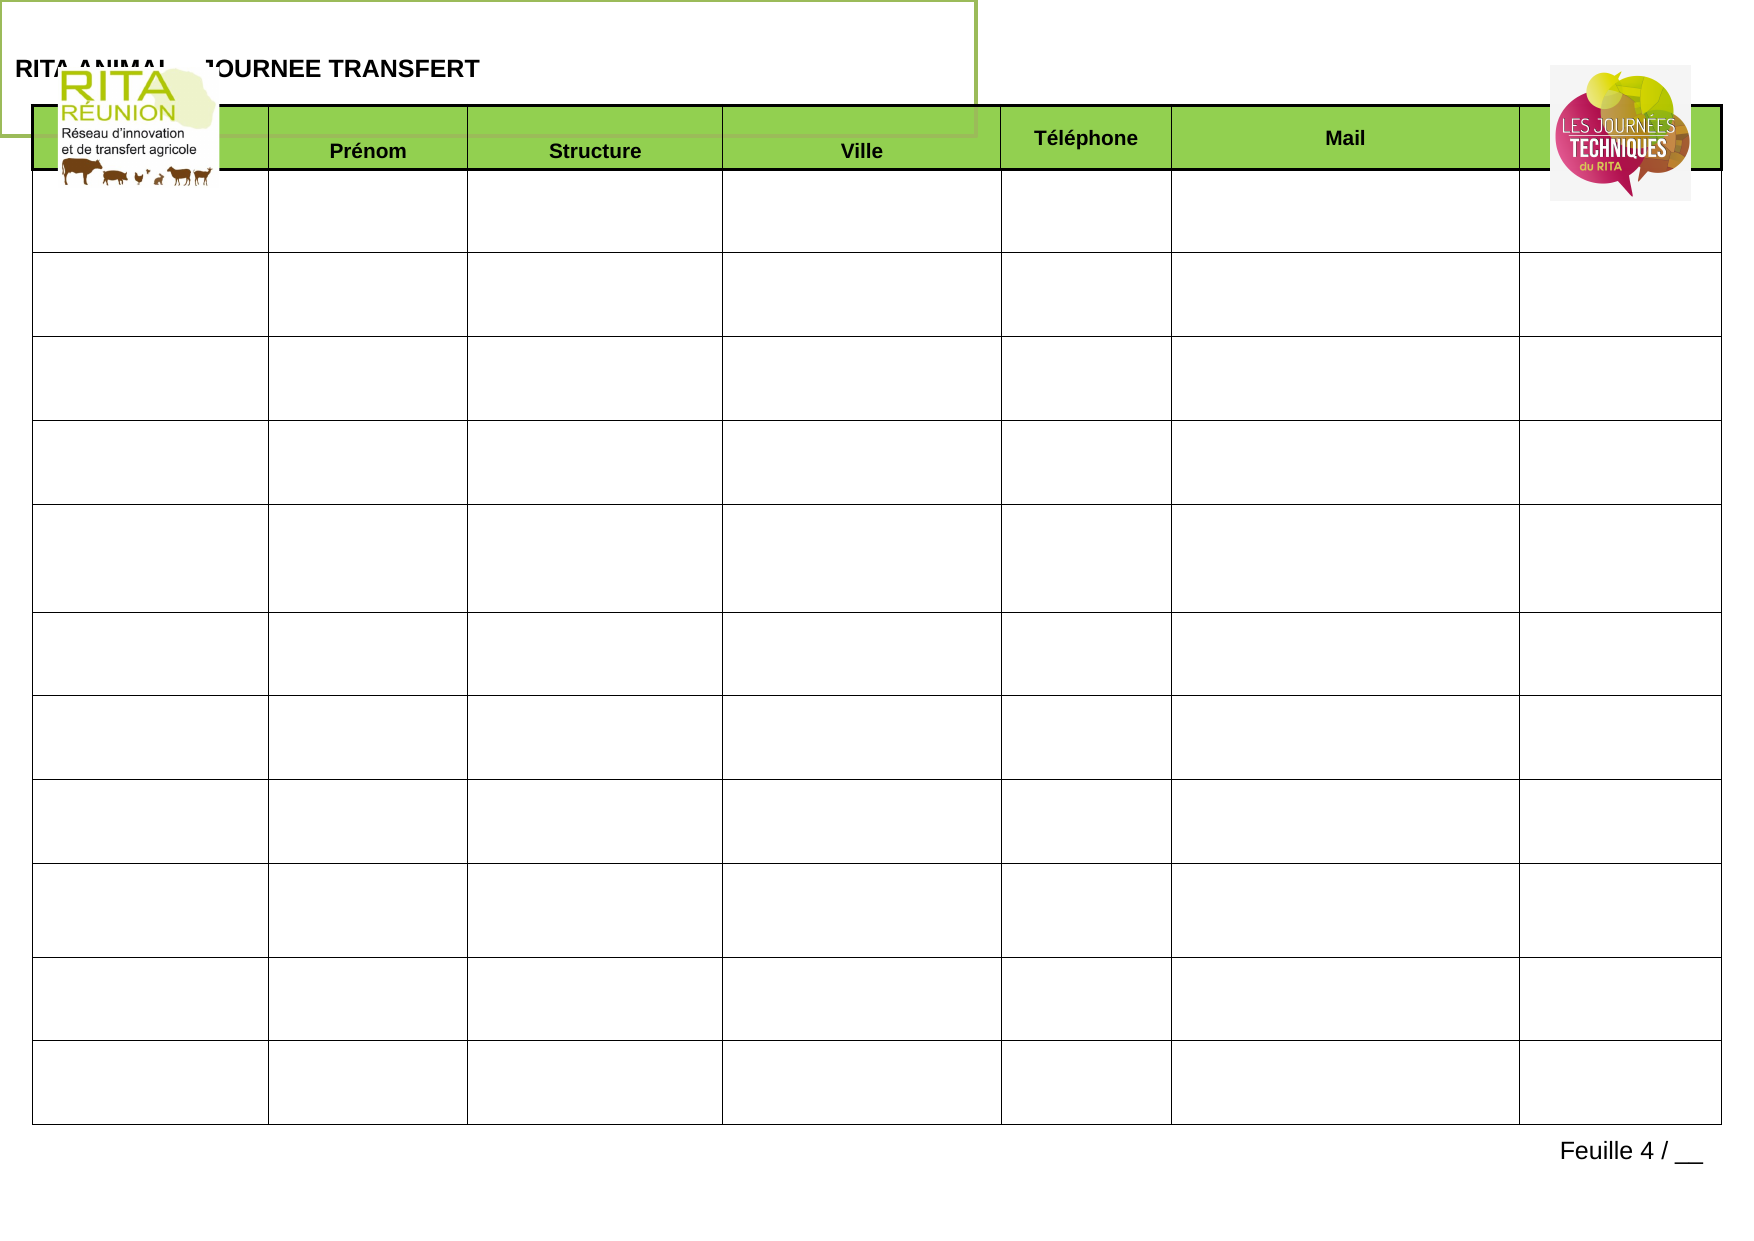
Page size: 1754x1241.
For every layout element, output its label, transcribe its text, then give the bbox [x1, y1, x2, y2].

table_cell [269, 421, 467, 503]
table_cell [1002, 1041, 1171, 1124]
table_cell [33, 421, 268, 503]
table_cell [1002, 253, 1171, 336]
table_cell [723, 1041, 1001, 1124]
table_cell [468, 696, 722, 779]
table_cell [468, 958, 722, 1040]
table_cell [1520, 780, 1721, 863]
table_cell [33, 337, 268, 420]
table_header Prénom [269, 138, 467, 168]
table_header [1520, 107, 1550, 168]
table_cell [269, 780, 467, 863]
table_cell [269, 337, 467, 420]
table_header [269, 107, 467, 134]
table_cell [269, 253, 467, 336]
table_header [34, 107, 57, 134]
table_cell [1172, 505, 1519, 611]
table_cell [1002, 337, 1171, 420]
table_cell [1172, 696, 1519, 779]
table_cell [468, 253, 722, 336]
table_header [468, 107, 722, 134]
table_cell [1002, 613, 1171, 695]
table_cell [33, 864, 268, 956]
table_cell [723, 253, 1001, 336]
table_cell [468, 421, 722, 503]
table_cell [1172, 253, 1519, 336]
table_cell [269, 171, 467, 252]
table_cell [1002, 505, 1171, 611]
table_cell [1002, 696, 1171, 779]
table_cell [1520, 337, 1721, 420]
table_cell [468, 613, 722, 695]
table_cell [1172, 171, 1519, 252]
table_header [1691, 107, 1720, 168]
table_cell [1520, 696, 1721, 779]
table_cell [1002, 171, 1171, 252]
table_cell [723, 421, 1001, 503]
table_cell [723, 780, 1001, 863]
table_cell [269, 505, 467, 611]
table_cell [33, 696, 268, 779]
table_cell [269, 1041, 467, 1124]
table_cell [1172, 421, 1519, 503]
table_header [34, 138, 57, 168]
table_cell [1002, 864, 1171, 956]
table_cell [723, 337, 1001, 420]
table_cell [33, 958, 268, 1040]
table_cell [1520, 171, 1721, 252]
table_cell [723, 505, 1001, 611]
table_cell [723, 171, 1001, 252]
table_cell [1172, 613, 1519, 695]
table_cell [1520, 958, 1721, 1040]
table_cell [723, 613, 1001, 695]
table_header Mail [1172, 107, 1519, 168]
table_header [220, 138, 268, 168]
table_cell [1002, 421, 1171, 503]
table_cell [723, 958, 1001, 1040]
table_cell [33, 780, 268, 863]
table_cell [468, 780, 722, 863]
table_cell [269, 864, 467, 956]
table_cell [1172, 864, 1519, 956]
table_header [220, 107, 268, 134]
table_cell [468, 864, 722, 956]
table_header Ville [723, 107, 1000, 168]
table_header Structure [468, 138, 722, 168]
table_cell [468, 1041, 722, 1124]
table_cell [33, 253, 268, 336]
table_cell [1172, 1041, 1519, 1124]
table_cell [468, 337, 722, 420]
table_header Téléphone [1001, 107, 1171, 168]
table_cell [723, 864, 1001, 956]
table_cell [1172, 337, 1519, 420]
table_cell [269, 613, 467, 695]
table_cell [723, 696, 1001, 779]
table_cell [1172, 780, 1519, 863]
table_cell [1520, 253, 1721, 336]
table_cell [1520, 613, 1721, 695]
table_cell [468, 505, 722, 611]
table_cell [1520, 505, 1721, 611]
table_cell [33, 171, 268, 252]
table_cell [1520, 421, 1721, 503]
table_cell [33, 505, 268, 611]
table_cell [269, 958, 467, 1040]
table_cell [1520, 1041, 1721, 1124]
table_cell [1002, 780, 1171, 863]
table_cell [1172, 958, 1519, 1040]
table_cell [1520, 864, 1721, 956]
table_cell [33, 1041, 268, 1124]
table_cell [468, 171, 722, 252]
table_cell [1002, 958, 1171, 1040]
table_cell [269, 696, 467, 779]
table_cell [33, 613, 268, 695]
